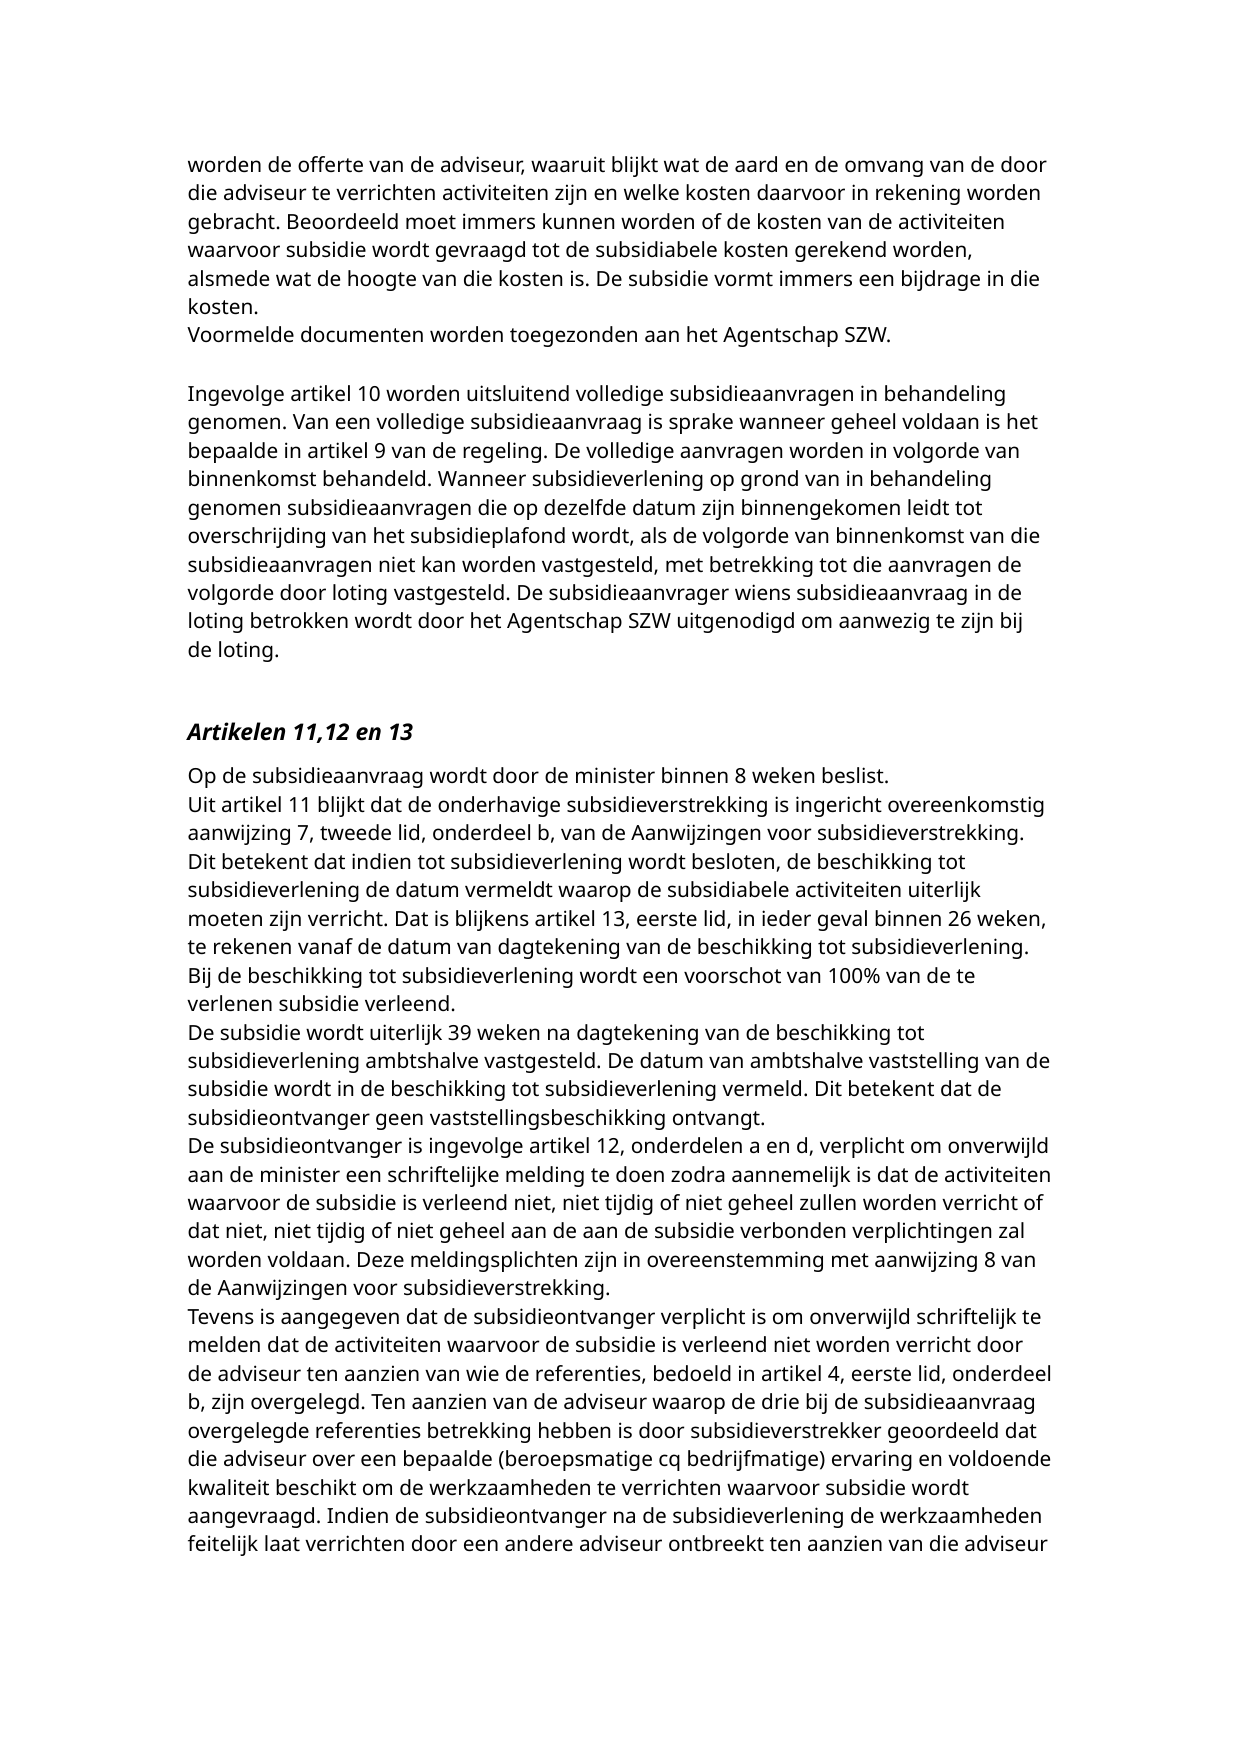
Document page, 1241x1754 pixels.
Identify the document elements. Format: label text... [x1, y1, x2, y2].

text Voormelde documenten worden toegezonden aan het Agentschap SZW. [187, 321, 1053, 349]
subtitle Artikelen 11,12 en 13 [187, 715, 1053, 747]
text Ingevolge artikel 10 worden uitsluitend volledige subsidieaanvragen in behandeling genomen. Van een volledige subsidieaanvraag is sprake wanneer geheel voldaan is het bepaalde in artikel 9 van de regeling. De volledige aanvragen worden in volgorde van binnenkomst behandeld. Wanneer subsidieverlening op grond van in behandeling genomen subsidieaanvragen die op dezelfde datum zijn binnengekomen leidt tot overschrijding van het subsidieplafond wordt, als de volgorde van binnenkomst van die subsidieaanvragen niet kan worden vastgesteld, met betrekking tot die aanvragen de volgorde door loting vastgesteld. De subsidieaanvrager wiens subsidieaanvraag in de loting betrokken wordt door het Agentschap SZW uitgenodigd om aanwezig te zijn bij de loting. [187, 379, 1053, 663]
text Tevens is aangegeven dat de subsidieontvanger verplicht is om onverwijld schriftelijk te melden dat de activiteiten waarvoor de subsidie is verleend niet worden verricht door de adviseur ten aanzien van wie de referenties, bedoeld in artikel 4, eerste lid, onderdeel b, zijn overgelegd. Ten aanzien van de adviseur waarop de drie bij de subsidieaanvraag overgelegde referenties betrekking hebben is door subsidieverstrekker geoordeeld dat die adviseur over een bepaalde (beroepsmatige cq bedrijfmatige) ervaring en voldoende kwaliteit beschikt om de werkzaamheden te verrichten waarvoor subsidie wordt aangevraagd. Indien de subsidieontvanger na de subsidieverlening de werkzaamheden feitelijk laat verrichten door een andere adviseur ontbreekt ten aanzien van die adviseur [187, 1302, 1053, 1558]
text De subsidie wordt uiterlijk 39 weken na dagtekening van de beschikking tot subsidieverlening ambtshalve vastgesteld. De datum van ambtshalve vaststelling van de subsidie wordt in de beschikking tot subsidieverlening vermeld. Dit betekent dat de subsidieontvanger geen vaststellingsbeschikking ontvangt. [187, 1018, 1053, 1131]
text De subsidieontvanger is ingevolge artikel 12, onderdelen a en d, verplicht om onverwijld aan de minister een schriftelijke melding te doen zodra aannemelijk is dat de activiteiten waarvoor de subsidie is verleend niet, niet tijdig of niet geheel zullen worden verricht of dat niet, niet tijdig of niet geheel aan de aan de subsidie verbonden verplichtingen zal worden voldaan. Deze meldingsplichten zijn in overeenstemming met aanwijzing 8 van de Aanwijzingen voor subsidieverstrekking. [187, 1131, 1053, 1302]
text worden de offerte van de adviseur, waaruit blijkt wat de aard en de omvang van de door die adviseur te verrichten activiteiten zijn en welke kosten daarvoor in rekening worden gebracht. Beoordeeld moet immers kunnen worden of de kosten van de activiteiten waarvoor subsidie wordt gevraagd tot de subsidiabele kosten gerekend worden, alsmede wat de hoogte van die kosten is. De subsidie vormt immers een bijdrage in die kosten. [187, 150, 1053, 321]
text Uit artikel 11 blijkt dat de onderhavige subsidieverstrekking is ingericht overeenkomstig aanwijzing 7, tweede lid, onderdeel b, van de Aanwijzingen voor subsidieverstrekking. Dit betekent dat indien tot subsidieverlening wordt besloten, de beschikking tot subsidieverlening de datum vermeldt waarop de subsidiabele activiteiten uiterlijk moeten zijn verricht. Dat is blijkens artikel 13, eerste lid, in ieder geval binnen 26 weken, te rekenen vanaf de datum van dagtekening van de beschikking tot subsidieverlening. Bij de beschikking tot subsidieverlening wordt een voorschot van 100% van de te verlenen subsidie verleend. [187, 790, 1053, 1018]
text Op de subsidieaanvraag wordt door de minister binnen 8 weken beslist. [187, 762, 1053, 790]
